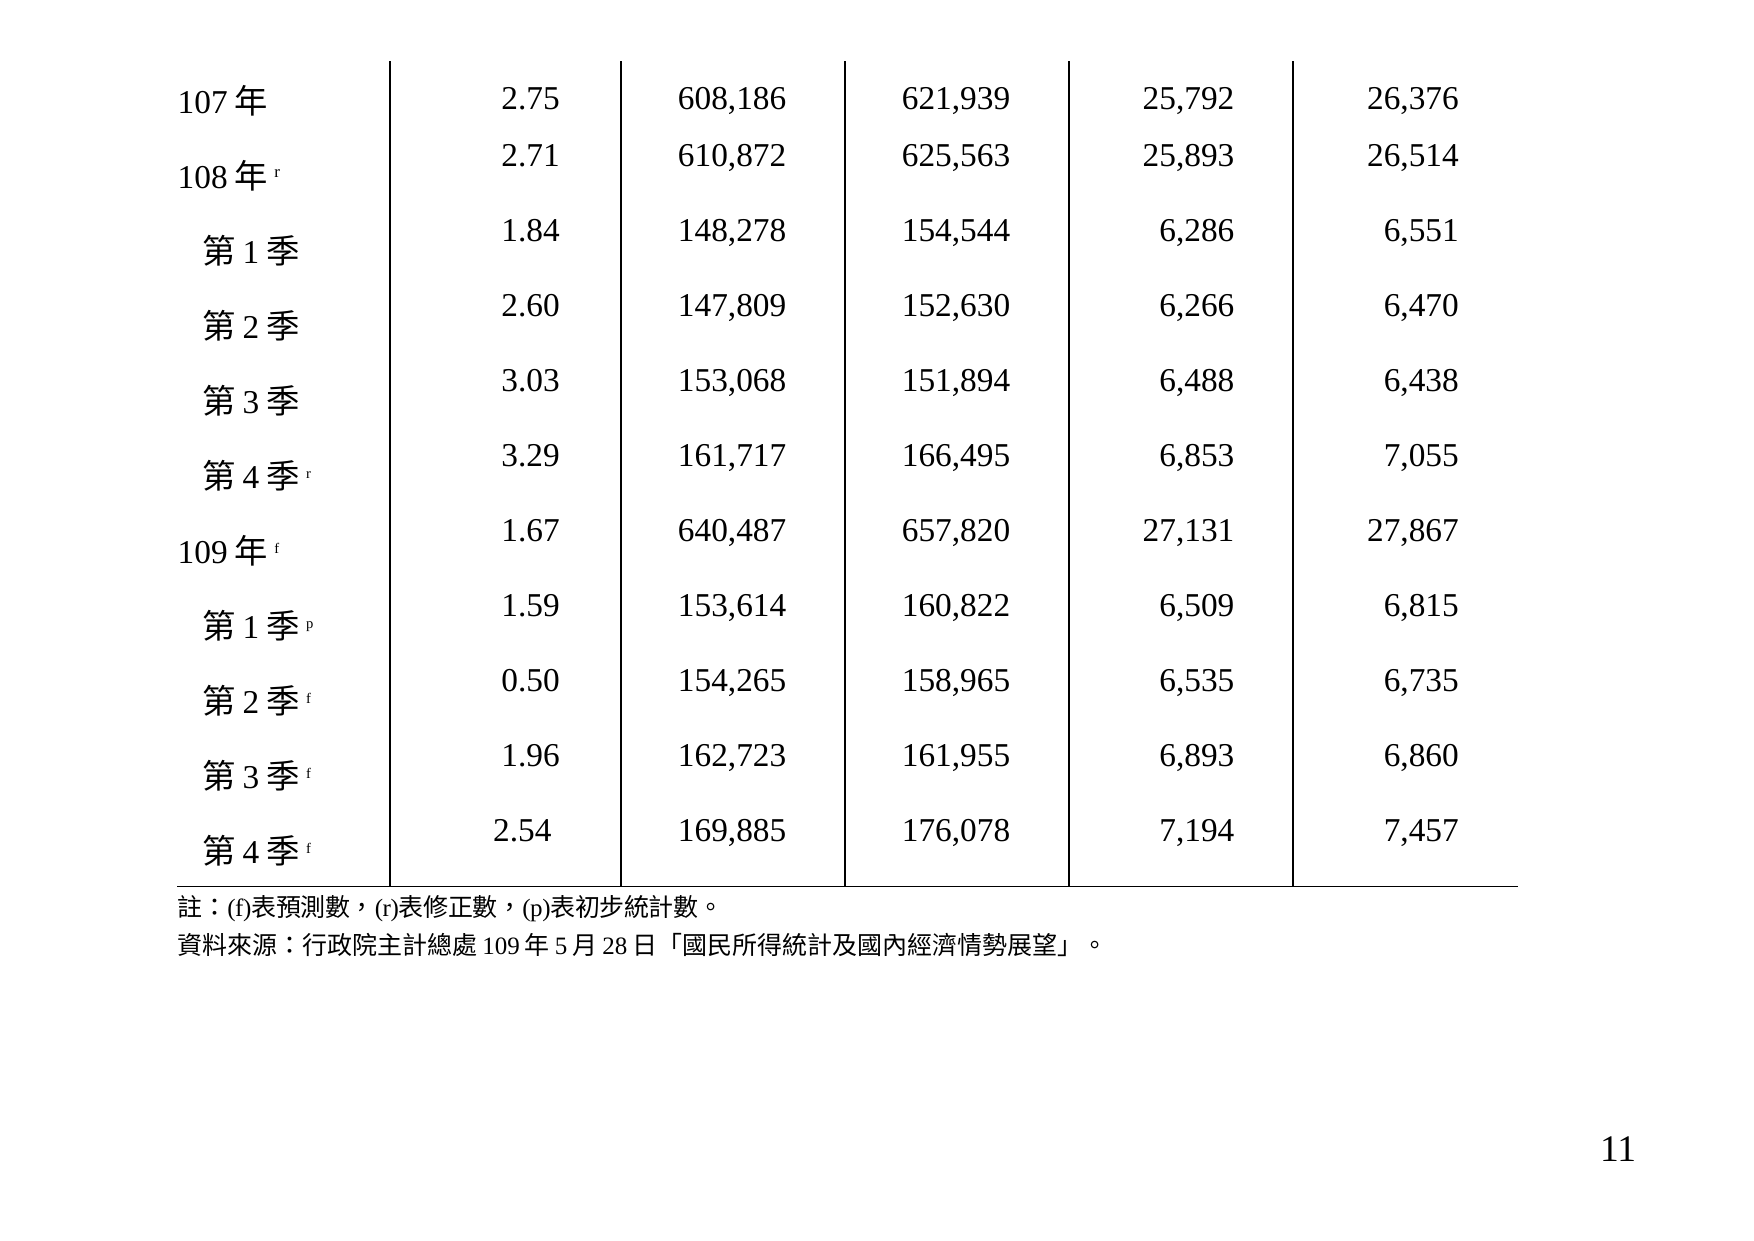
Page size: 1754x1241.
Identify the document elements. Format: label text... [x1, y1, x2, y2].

table_cell 6,509 [1070, 586, 1292, 661]
table_cell 147,809 [622, 286, 844, 361]
table_cell 第4季r [177, 436, 389, 511]
table_cell 6,551 [1294, 211, 1518, 286]
table_cell 2.71 [391, 136, 620, 211]
table_cell 162,723 [622, 736, 844, 811]
table_cell 640,487 [622, 511, 844, 586]
table_cell 第4季f [177, 811, 389, 886]
table_cell 160,822 [846, 586, 1068, 661]
table_cell 109年f [177, 511, 389, 586]
table_cell 第3季f [177, 736, 389, 811]
table_cell 7,194 [1070, 811, 1292, 886]
text 註：(f)表預測數，(r)表修正數，(p)表初步統計數。 [177, 887, 1636, 924]
table_cell 第2季 [177, 286, 389, 361]
table_cell 621,939 [846, 61, 1068, 136]
table_cell 7,457 [1294, 811, 1518, 886]
table_cell 6,535 [1070, 661, 1292, 736]
table_cell 6,815 [1294, 586, 1518, 661]
table_cell 154,265 [622, 661, 844, 736]
table_cell 108年r [177, 136, 389, 211]
table_cell 153,614 [622, 586, 844, 661]
table_cell 26,514 [1294, 136, 1518, 211]
table_cell 6,438 [1294, 361, 1518, 436]
table_cell 1.84 [391, 211, 620, 286]
table_cell 1.59 [391, 586, 620, 661]
table_cell 6,286 [1070, 211, 1292, 286]
table_cell 625,563 [846, 136, 1068, 211]
table_cell 6,266 [1070, 286, 1292, 361]
table_cell 6,853 [1070, 436, 1292, 511]
table_cell 第1季 [177, 211, 389, 286]
table_cell 161,955 [846, 736, 1068, 811]
table_cell 154,544 [846, 211, 1068, 286]
table_cell 6,735 [1294, 661, 1518, 736]
table_cell 2.75 [391, 61, 620, 136]
table_cell 第2季f [177, 661, 389, 736]
table_cell 2.60 [391, 286, 620, 361]
table_cell 169,885 [622, 811, 844, 886]
table_cell 610,872 [622, 136, 844, 211]
table_cell 0.50 [391, 661, 620, 736]
table_cell 6,470 [1294, 286, 1518, 361]
table_cell 第1季p [177, 586, 389, 661]
table_cell 25,792 [1070, 61, 1292, 136]
text 資料來源：行政院主計總處109年5月28日「國民所得統計及國內經濟情勢展望」。 [177, 924, 1636, 962]
table_cell 107年 [177, 61, 389, 136]
table_cell 3.03 [391, 361, 620, 436]
table_cell 153,068 [622, 361, 844, 436]
table_cell 6,893 [1070, 736, 1292, 811]
table_cell 166,495 [846, 436, 1068, 511]
table_cell 152,630 [846, 286, 1068, 361]
table_cell 176,078 [846, 811, 1068, 886]
table_cell 657,820 [846, 511, 1068, 586]
table_cell 608,186 [622, 61, 844, 136]
table_cell 25,893 [1070, 136, 1292, 211]
table_cell 6,860 [1294, 736, 1518, 811]
table_cell 1.67 [391, 511, 620, 586]
table_cell 158,965 [846, 661, 1068, 736]
table_cell 27,867 [1294, 511, 1518, 586]
table_cell 第3季 [177, 361, 389, 436]
table_cell 148,278 [622, 211, 844, 286]
table_cell 161,717 [622, 436, 844, 511]
table_cell 151,894 [846, 361, 1068, 436]
table_cell 6,488 [1070, 361, 1292, 436]
table_cell 26,376 [1294, 61, 1518, 136]
table_cell 1.96 [391, 736, 620, 811]
table_cell 2.54 [391, 811, 620, 886]
table_cell 27,131 [1070, 511, 1292, 586]
table_cell 7,055 [1294, 436, 1518, 511]
table_cell 3.29 [391, 436, 620, 511]
